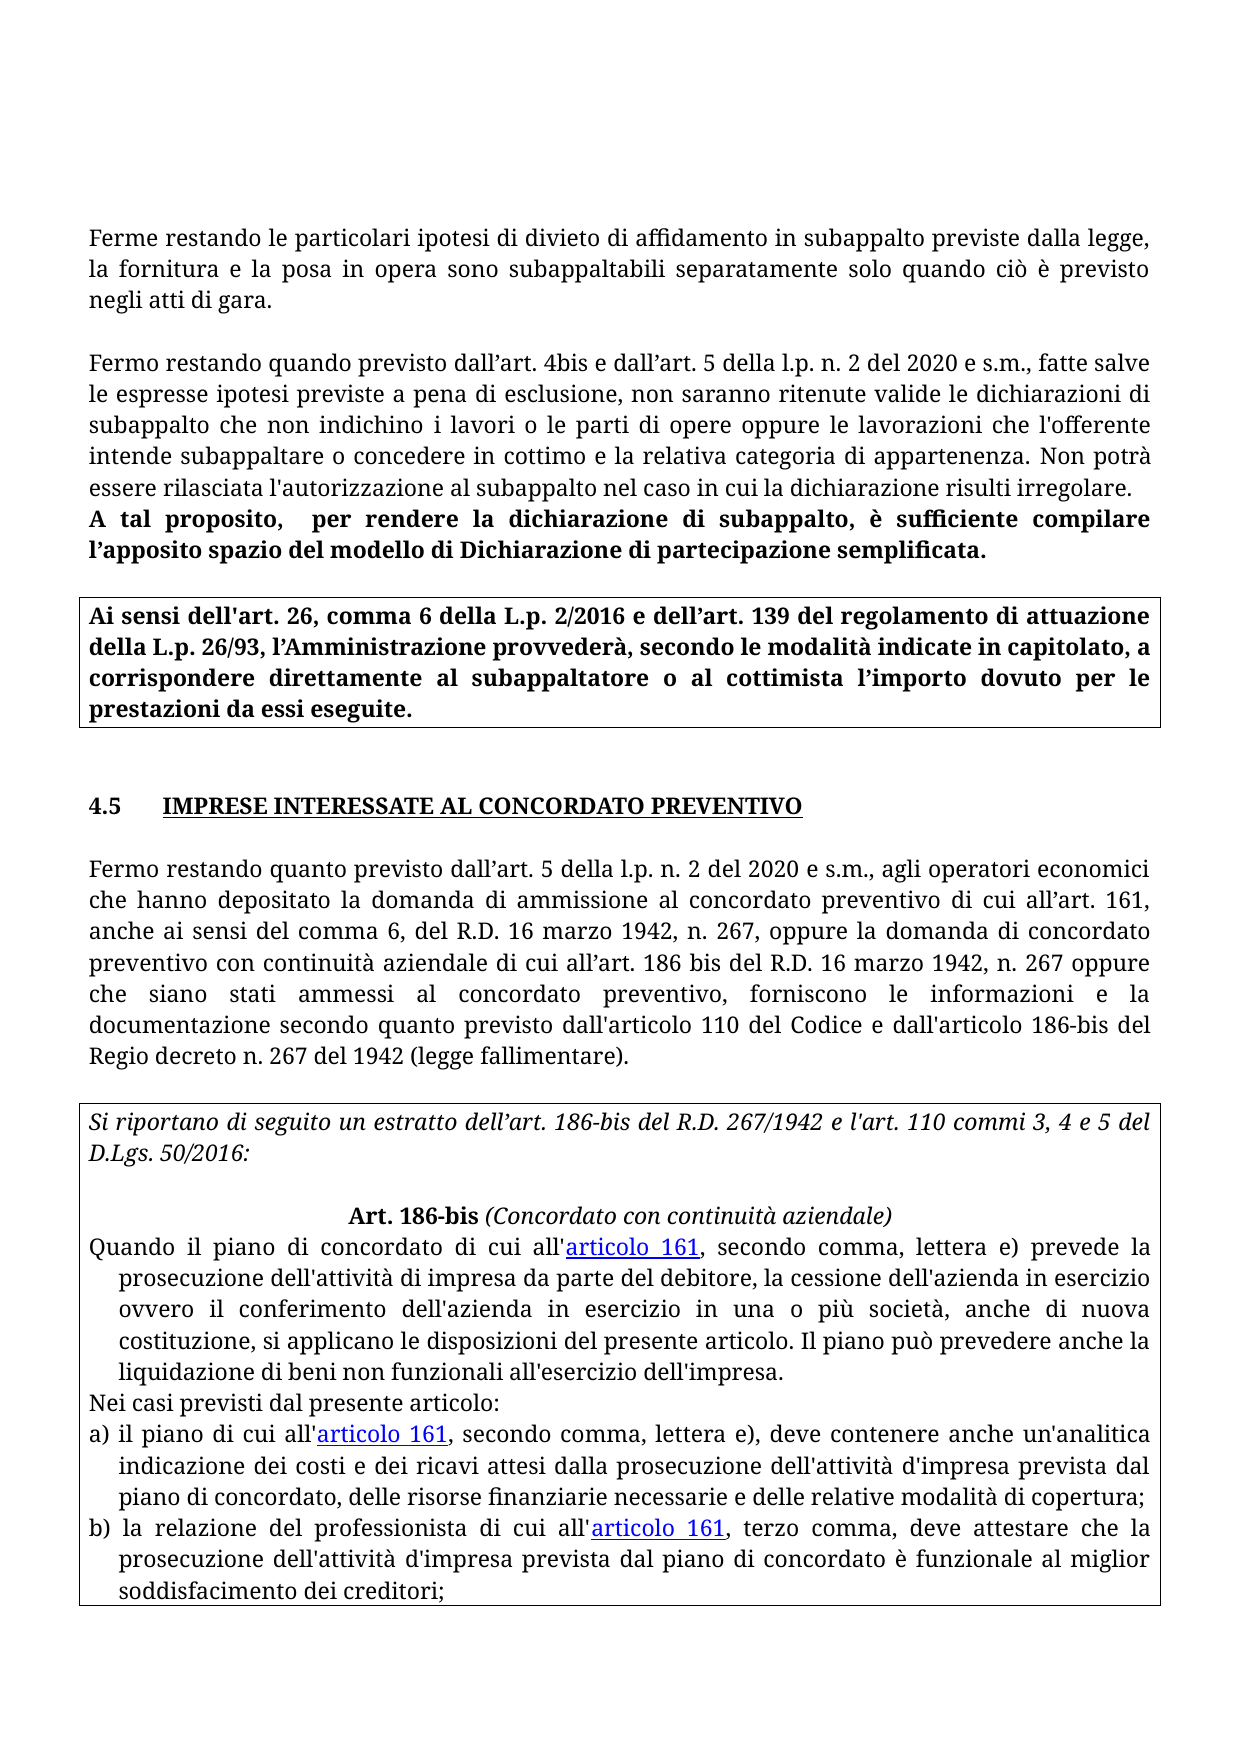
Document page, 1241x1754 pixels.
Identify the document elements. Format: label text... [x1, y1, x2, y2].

text 4.5 IMPRESE INTERESSATE AL CONCORDATO PREVENTIVO [89, 790, 1152, 822]
text Ai sensi dell'art. 26, comma 6 della L.p. 2/2016 e dell’art. 139 del regolamento di attuazione della L.p. 26/93, l’Amministrazione provvederà, secondo le modalità indicate in capitolato, a corrispondere direttamente al subappaltatore o al cottimista l’importo dovuto per le prestazioni da essi eseguite. [80, 598, 1160, 727]
text A tal proposito, per rendere la dichiarazione di subappalto, è sufficiente compilare l’apposito spazio del modello di Dichiarazione di partecipazione semplificata. [89, 503, 1152, 565]
text Quando il piano di concordato di cui all'articolo 161, secondo comma, lettera e) prevede la prosecuzione dell'attività di impresa da parte del debitore, la cessione dell'azienda in esercizio ovvero il conferimento dell'azienda in esercizio in una o più società, anche di nuova costituzione, si applicano le disposizioni del presente articolo. Il piano può prevedere anche la liquidazione di beni non funzionali all'esercizio dell'impresa. [89, 1231, 1152, 1387]
text a) il piano di cui all'articolo 161, secondo comma, lettera e), deve contenere anche un'analitica indicazione dei costi e dei ricavi attesi dalla prosecuzione dell'attività d'impresa prevista dal piano di concordato, delle risorse finanziarie necessarie e delle relative modalità di copertura; [89, 1418, 1152, 1512]
text Si riportano di seguito un estratto dell’art. 186-bis del R.D. 267/1942 e l'art. 110 commi 3, 4 e 5 del D.Lgs. 50/2016: [80, 1104, 1160, 1168]
text b) la relazione del professionista di cui all'articolo 161, terzo comma, deve attestare che la prosecuzione dell'attività d'impresa prevista dal piano di concordato è funzionale al miglior soddisfacimento dei creditori; [89, 1512, 1152, 1605]
text Ferme restando le particolari ipotesi di divieto di affidamento in subappalto previste dalla legge, la fornitura e la posa in opera sono subappaltabili separatamente solo quando ciò è previsto negli atti di gara. [89, 222, 1152, 315]
text Nei casi previsti dal presente articolo: [89, 1387, 1152, 1418]
text Fermo restando quando previsto dall’art. 4bis e dall’art. 5 della l.p. n. 2 del 2020 e s.m., fatte salve le espresse ipotesi previste a pena di esclusione, non saranno ritenute valide le dichiarazioni di subappalto che non indichino i lavori o le parti di opere oppure le lavorazioni che l'offerente intende subappaltare o concedere in cottimo e la relativa categoria di appartenenza. Non potrà essere rilasciata l'autorizzazione al subappalto nel caso in cui la dichiarazione risulti irregolare. [89, 347, 1152, 503]
text Fermo restando quanto previsto dall’art. 5 della l.p. n. 2 del 2020 e s.m., agli operatori economici che hanno depositato la domanda di ammissione al concordato preventivo di cui all’art. 161, anche ai sensi del comma 6, del R.D. 16 marzo 1942, n. 267, oppure la domanda di concordato preventivo con continuità aziendale di cui all’art. 186 bis del R.D. 16 marzo 1942, n. 267 oppure che siano stati ammessi al concordato preventivo, forniscono le informazioni e la documentazione secondo quanto previsto dall'articolo 110 del Codice e dall'articolo 186-bis del Regio decreto n. 267 del 1942 (legge fallimentare). [89, 853, 1152, 1072]
text Art. 186-bis (Concordato con continuità aziendale) [89, 1200, 1152, 1231]
